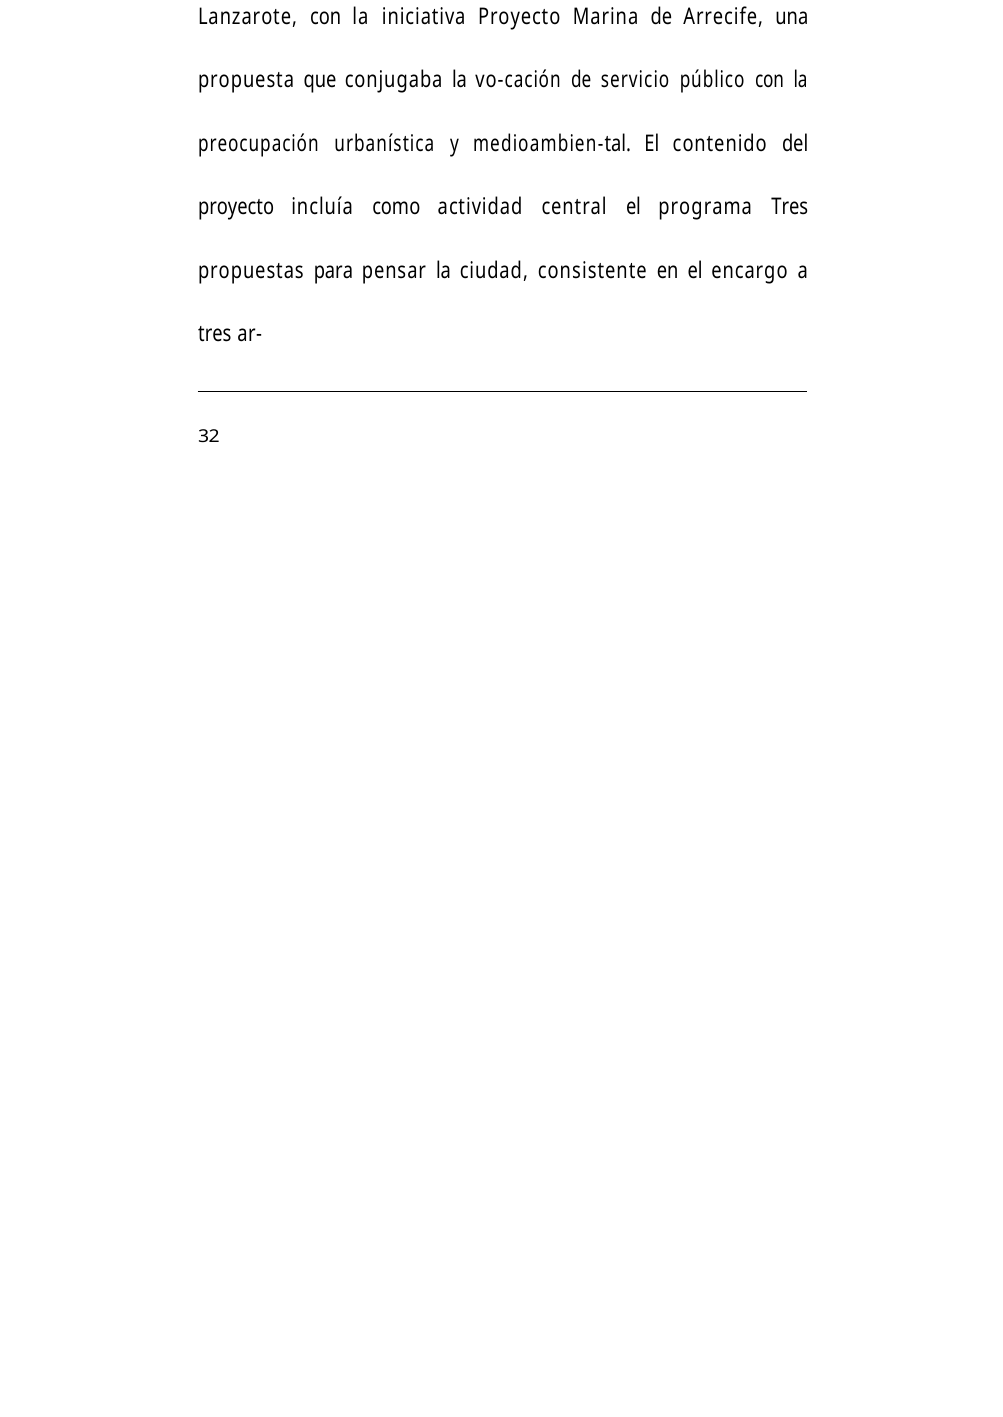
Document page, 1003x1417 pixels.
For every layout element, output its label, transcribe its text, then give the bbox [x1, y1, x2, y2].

text Lanzarote, con la iniciativa Proyecto Marina de Arrecife, una propuesta que conjugaba la vo-cación de servicio público con la preocupación urbanística y medioambien-tal. El contenido del proyecto incluía como actividad central el programa Tres propuestas para pensar la ciudad, consistente en el encargo a tres ar- [198, 0, 808, 348]
text 32 [198, 423, 958, 447]
